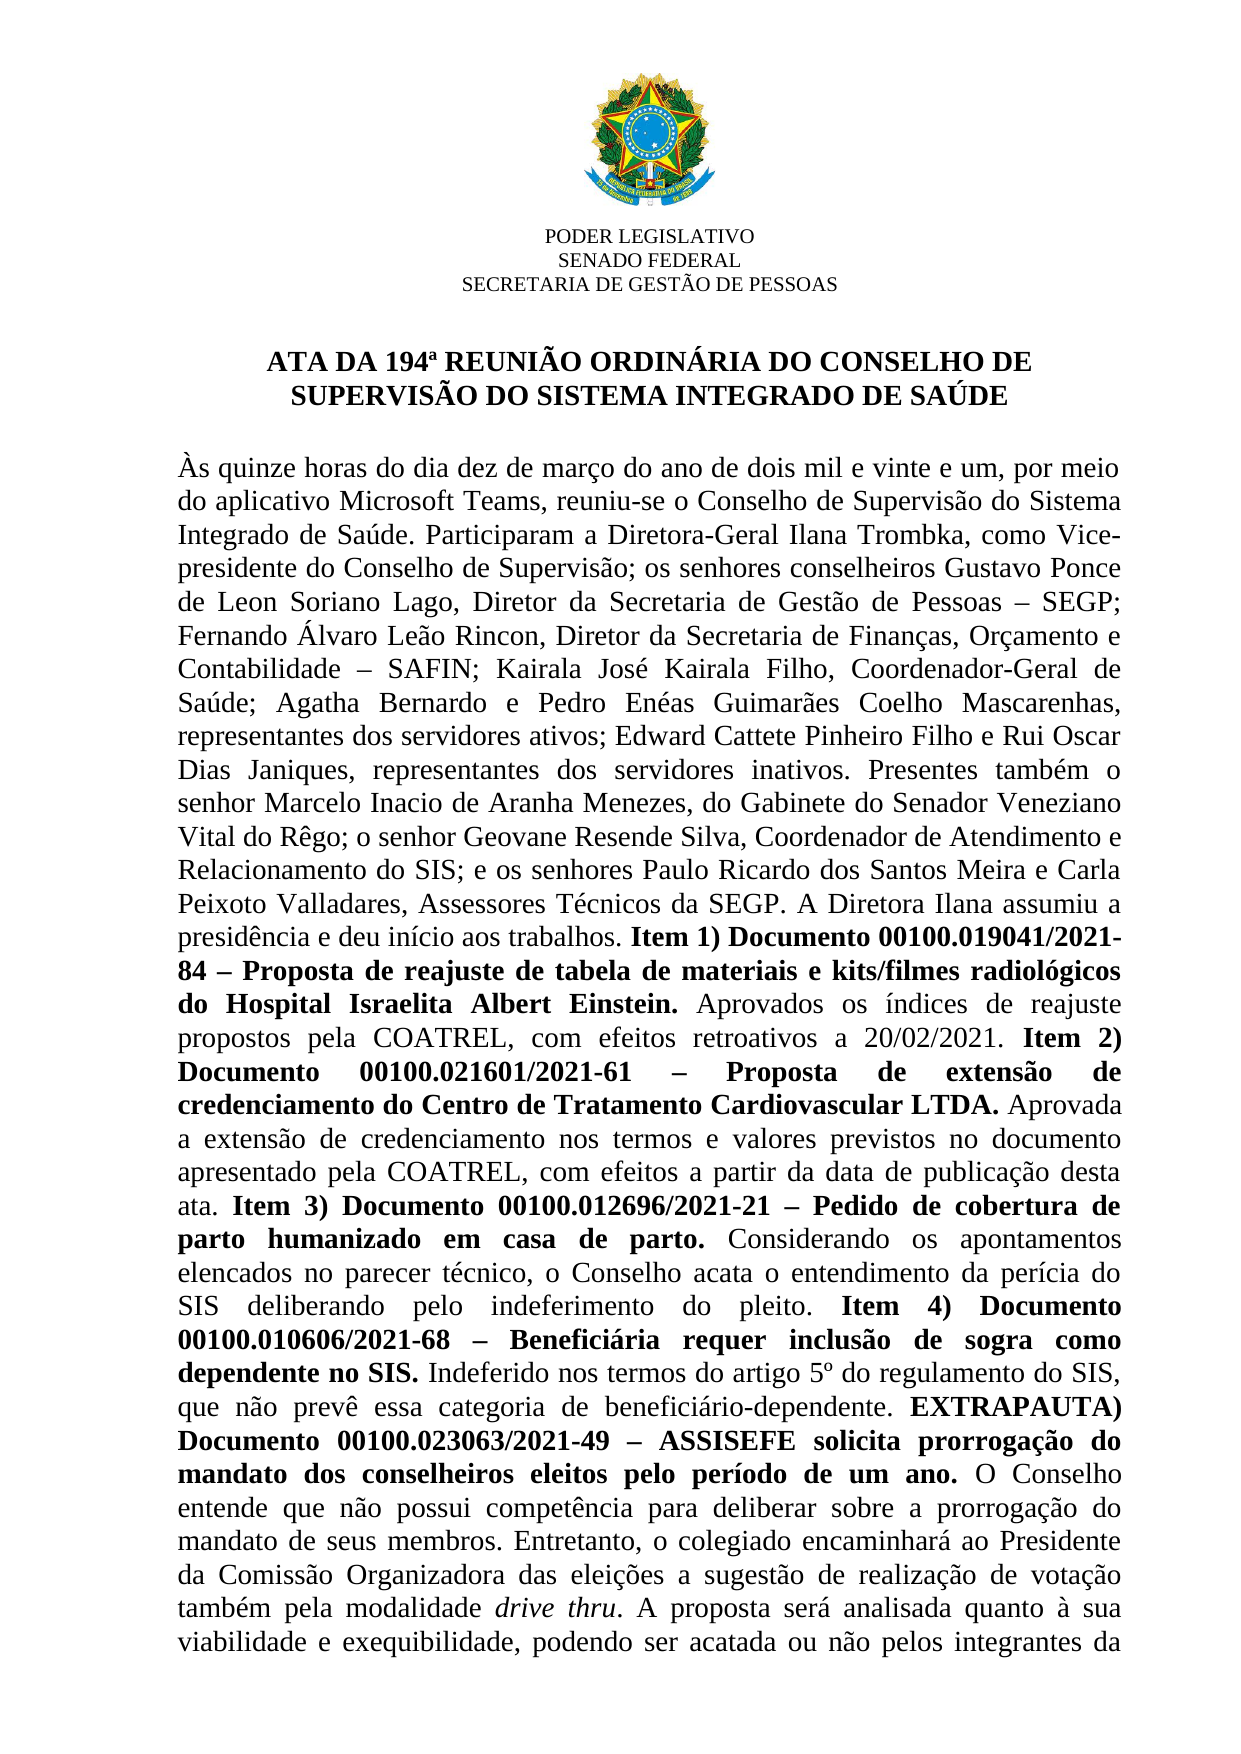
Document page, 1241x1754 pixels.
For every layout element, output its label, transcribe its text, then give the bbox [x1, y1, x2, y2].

text Às quinze horas do dia dez de março do ano de dois mil e vinte e um, por meio do aplicativo Microsoft Teams, reuniu-se o Conselho de Supervisão do Sistema Integrado de Saúde. Participaram a Diretora-Geral Ilana Trombka, como Vice-presidente do Conselho de Supervisão; os senhores conselheiros Gustavo Ponce de Leon Soriano Lago, Diretor da Secretaria de Gestão de Pessoas – SEGP; Fernando Álvaro Leão Rincon, Diretor da Secretaria de Finanças, Orçamento e Contabilidade – SAFIN; Kairala José Kairala Filho, Coordenador-Geral de Saúde; Agatha Bernardo e Pedro Enéas Guimarães Coelho Mascarenhas, representantes dos servidores ativos; Edward Cattete Pinheiro Filho e Rui Oscar Dias Janiques, representantes dos servidores inativos. Presentes também o senhor Marcelo Inacio de Aranha Menezes, do Gabinete do Senador Veneziano Vital do Rêgo; o senhor Geovane Resende Silva, Coordenador de Atendimento e Relacionamento do SIS; e os senhores Paulo Ricardo dos Santos Meira e Carla Peixoto Valladares, Assessores Técnicos da SEGP. A Diretora Ilana assumiu a presidência e deu início aos trabalhos. Item 1) Documento 00100.019041/2021-84 – Proposta de reajuste de tabela de materiais e kits/filmes radiológicos do Hospital Israelita Albert Einstein. Aprovados os índices de reajuste propostos pela COATREL, com efeitos retroativos a 20/02/2021. Item 2) Documento 00100.021601/2021-61 – Proposta de extensão de credenciamento do Centro de Tratamento Cardiovascular LTDA. Aprovada a extensão de credenciamento nos termos e valores previstos no documento apresentado pela COATREL, com efeitos a partir da data de publicação desta ata. Item 3) Documento 00100.012696/2021-21 – Pedido de cobertura de parto humanizado em casa de parto. Considerando os apontamentos elencados no parecer técnico, o Conselho acata o entendimento da perícia do SIS deliberando pelo indeferimento do pleito. Item 4) Documento 00100.010606/2021-68 – Beneficiária requer inclusão de sogra como dependente no SIS. Indeferido nos termos do artigo 5º do regulamento do SIS, que não prevê essa categoria de beneficiário-dependente. EXTRAPAUTA) Documento 00100.023063/2021-49 – ASSISEFE solicita prorrogação do mandato dos conselheiros eleitos pelo período de um ano. O Conselho entende que não possui competência para deliberar sobre a prorrogação do mandato de seus membros. Entretanto, o colegiado encaminhará ao Presidente da Comissão Organizadora das eleições a sugestão de realização de votação também pela modalidade drive thru. A proposta será analisada quanto à sua viabilidade e exequibilidade, podendo ser acatada ou não pelos integrantes da [177, 450, 1122, 1657]
